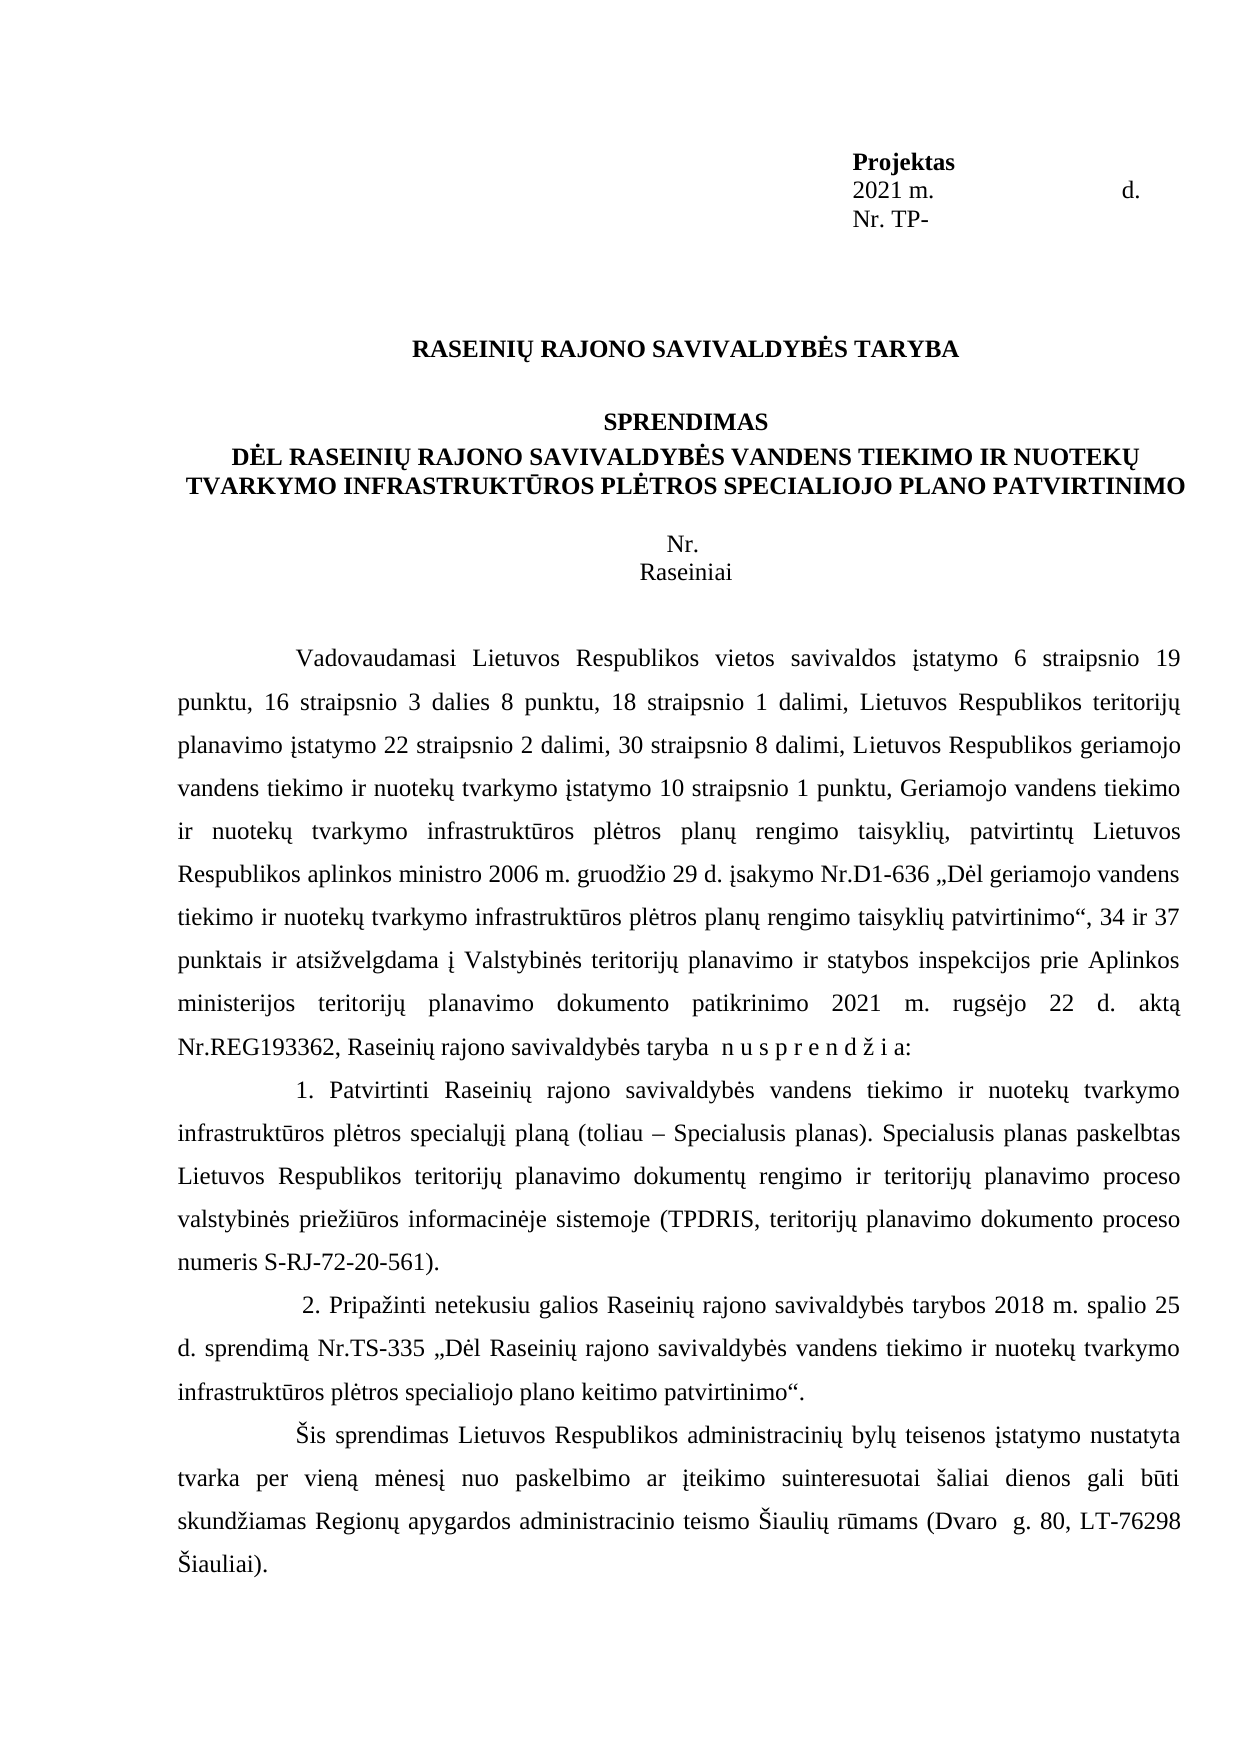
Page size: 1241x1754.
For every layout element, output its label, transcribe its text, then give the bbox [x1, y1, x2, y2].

table_cell SPRENDIMAS [177, 407, 1194, 442]
table_header [177, 262, 1194, 334]
text Nr. TP- [177, 204, 1181, 233]
text 2. Pripažinti netekusiu galios Raseinių rajono savivaldybės tarybos 2018 m. spalio 25 d. sprendimą Nr.TS-335 „Dėl Raseinių rajono savivaldybės vandens tiekimo ir nuotekų tvarkymo infrastruktūros plėtros specialiojo plano keitimo patvirtinimo“. [177, 1290, 1181, 1405]
text 1. Patvirtinti Raseinių rajono savivaldybės vandens tiekimo ir nuotekų tvarkymo infrastruktūros plėtros specialųjį planą (toliau – Specialusis planas). Specialusis planas paskelbtas Lietuvos Respublikos teritorijų planavimo dokumentų rengimo ir teritorijų planavimo proceso valstybinės priežiūros informacinėje sistemoje (TPDRIS, teritorijų planavimo dokumento proceso numeris S-RJ-72-20-561). [177, 1075, 1181, 1276]
text Šis sprendimas Lietuvos Respublikos administracinių bylų teisenos įstatymo nustatyta tvarka per vieną mėnesį nuo paskelbimo ar įteikimo suinteresuotai šaliai dienos gali būti skundžiamas Regionų apygardos administracinio teismo Šiaulių rūmams (Dvaro g. 80, LT-76298 Šiauliai). [177, 1420, 1181, 1578]
table_cell Nr. Raseiniai [177, 500, 1194, 600]
text 2021 m. d. [177, 176, 1181, 204]
table_cell RASEINIŲ RAJONO SAVIVALDYBĖS TARYBA [177, 335, 1194, 407]
table_cell DĖL raseinių rajono savivaldybės VANDENS TIEKIMO IR NUOTEKŲ TVARKYMO INFRASTRUKTŪROS PLĖTROS SPECIALIOJO PLANO PATVIRTINIMO [177, 443, 1194, 500]
text Projektas [177, 147, 1181, 176]
text Vadovaudamasi Lietuvos Respublikos vietos savivaldos įstatymo 6 straipsnio 19 punktu, 16 straipsnio 3 dalies 8 punktu, 18 straipsnio 1 dalimi, Lietuvos Respublikos teritorijų planavimo įstatymo 22 straipsnio 2 dalimi, 30 straipsnio 8 dalimi, Lietuvos Respublikos geriamojo vandens tiekimo ir nuotekų tvarkymo įstatymo 10 straipsnio 1 punktu, Geriamojo vandens tiekimo ir nuotekų tvarkymo infrastruktūros plėtros planų rengimo taisyklių, patvirtintų Lietuvos Respublikos aplinkos ministro 2006 m. gruodžio 29 d. įsakymo Nr.D1-636 „Dėl geriamojo vandens tiekimo ir nuotekų tvarkymo infrastruktūros plėtros planų rengimo taisyklių patvirtinimo“, 34 ir 37 punktais ir atsižvelgdama į Valstybinės teritorijų planavimo ir statybos inspekcijos prie Aplinkos ministerijos teritorijų planavimo dokumento patikrinimo 2021 m. rugsėjo 22 d. aktą Nr.REG193362, Raseinių rajono savivaldybės taryba n u s p r e n d ž i a: [177, 643, 1181, 1060]
